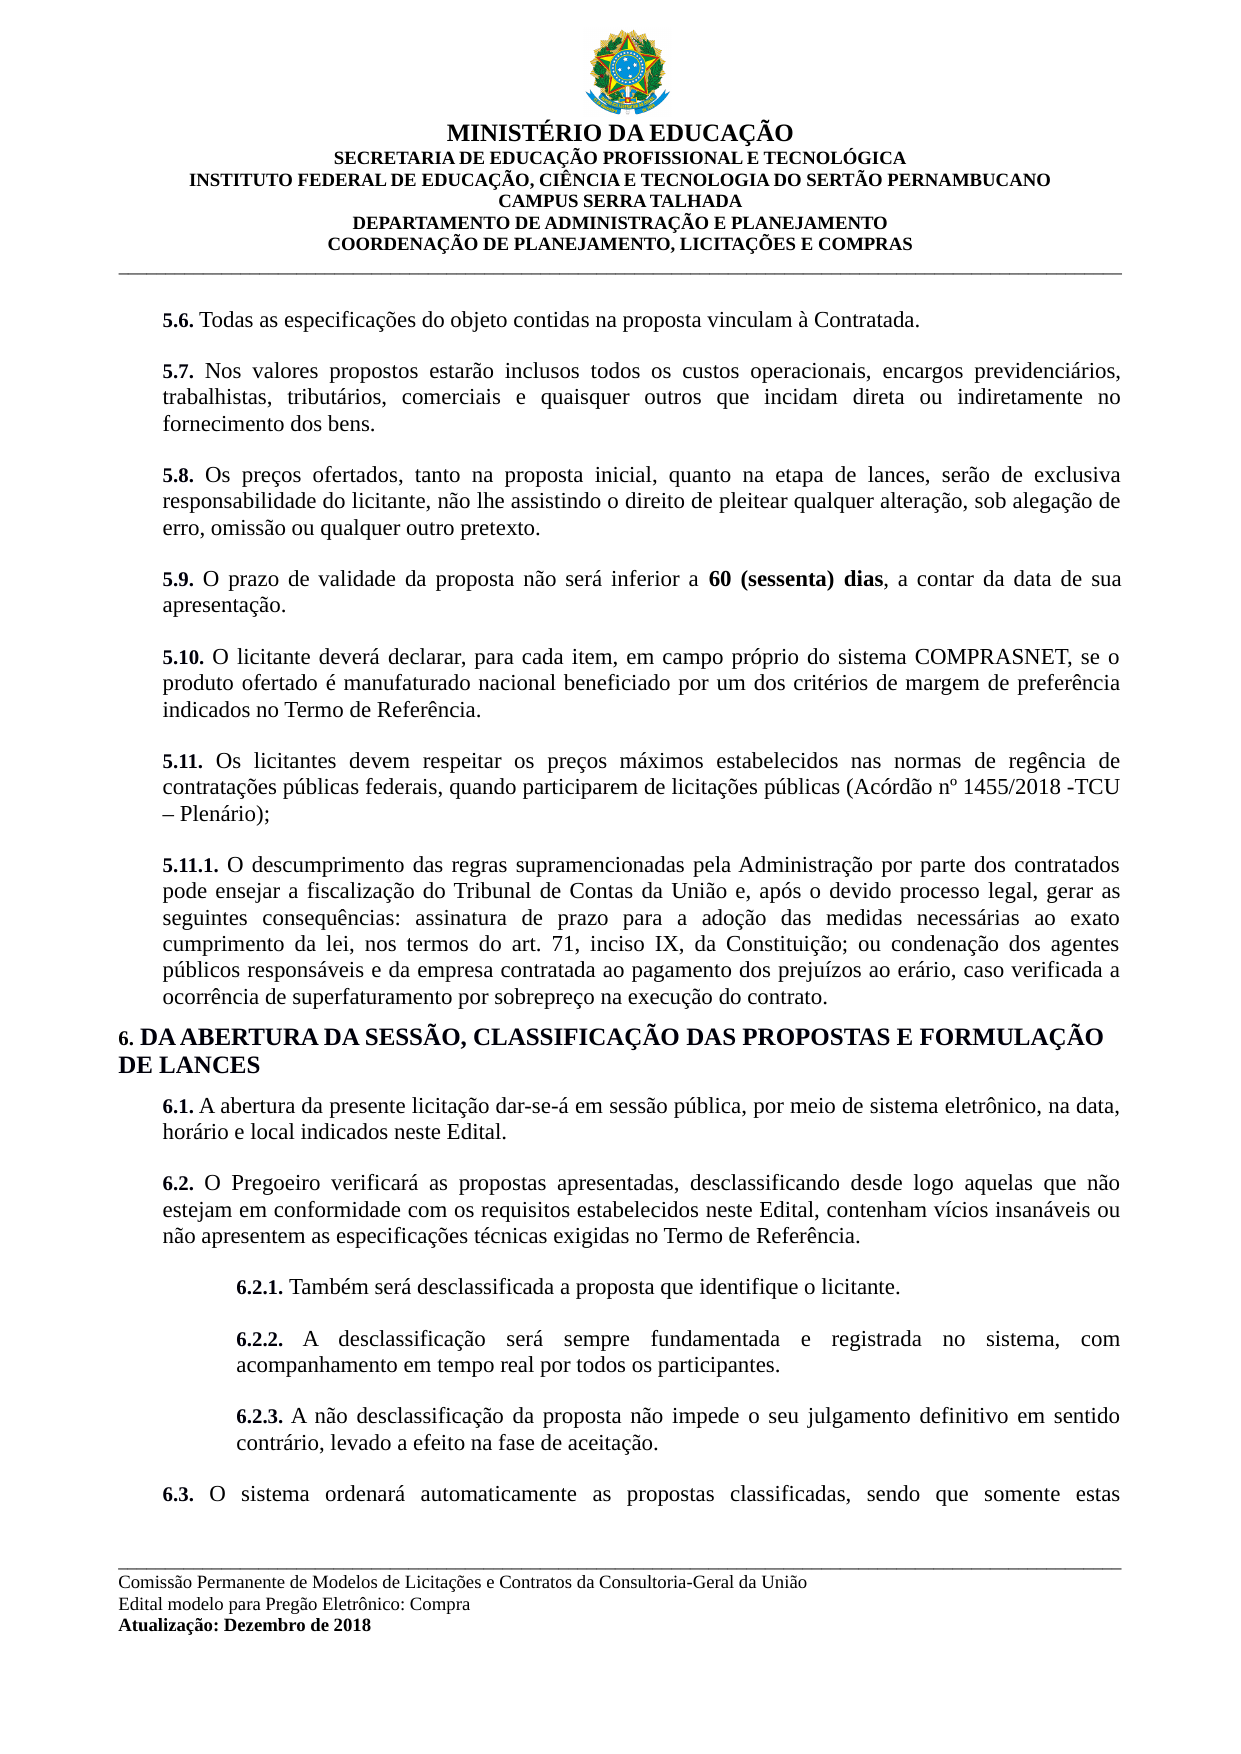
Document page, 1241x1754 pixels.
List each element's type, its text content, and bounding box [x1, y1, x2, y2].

list A não desclassificação da proposta não impede o seu julgamento definitivo em sentido contrário, levado a efeito na fase de aceitação. [236, 1402, 1122, 1455]
list DA ABERTURA DA SESSÃO, CLASSIFICAÇÃO DAS PROPOSTAS E FORMULAÇÃO DE LANCES [118, 1022, 1122, 1079]
list A desclassificação será sempre fundamentada e registrada no sistema, com acompanhamento em tempo real por todos os participantes. [236, 1325, 1122, 1377]
list O Pregoeiro verificará as propostas apresentadas, desclassificando desde logo aquelas que não estejam em conformidade com os requisitos estabelecidos neste Edital, contenham vícios insanáveis ou não apresentem as especificações técnicas exigidas no Termo de Referência. [162, 1169, 1122, 1248]
list O sistema ordenará automaticamente as propostas classificadas, sendo que somente estas [162, 1480, 1122, 1507]
list Também será desclassificada a proposta que identifique o licitante. [236, 1273, 1122, 1300]
list O licitante deverá declarar, para cada item, em campo próprio do sistema COMPRASNET, se o produto ofertado é manufaturado nacional beneficiado por um dos critérios de margem de preferência indicados no Termo de Referência. [162, 643, 1122, 722]
list O prazo de validade da proposta não será inferior a 60 (sessenta) dias, a contar da data de sua apresentação. [162, 565, 1122, 618]
list Os licitantes devem respeitar os preços máximos estabelecidos nas normas de regência de contratações públicas federais, quando participarem de licitações públicas (Acórdão nº 1455/2018 -TCU – Plenário); [162, 747, 1122, 826]
list Os preços ofertados, tanto na proposta inicial, quanto na etapa de lances, serão de exclusiva responsabilidade do licitante, não lhe assistindo o direito de pleitear qualquer alteração, sob alegação de erro, omissão ou qualquer outro pretexto. [162, 461, 1122, 540]
list Todas as especificações do objeto contidas na proposta vinculam à Contratada. [162, 306, 1122, 332]
picture [582, 27, 673, 117]
list Nos valores propostos estarão inclusos todos os custos operacionais, encargos previdenciários, trabalhistas, tributários, comerciais e quaisquer outros que incidam direta ou indiretamente no fornecimento dos bens. [162, 357, 1122, 436]
list A abertura da presente licitação dar-se-á em sessão pública, por meio de sistema eletrônico, na data, horário e local indicados neste Edital. [162, 1092, 1122, 1144]
list O descumprimento das regras supramencionadas pela Administração por parte dos contratados pode ensejar a fiscalização do Tribunal de Contas da União e, após o devido processo legal, gerar as seguintes consequências: assinatura de prazo para a adoção das medidas necessárias ao exato cumprimento da lei, nos termos do art. 71, inciso IX, da Constituição; ou condenação dos agentes públicos responsáveis e da empresa contratada ao pagamento dos prejuízos ao erário, caso verificada a ocorrência de superfaturamento por sobrepreço na execução do contrato. [162, 851, 1122, 1009]
